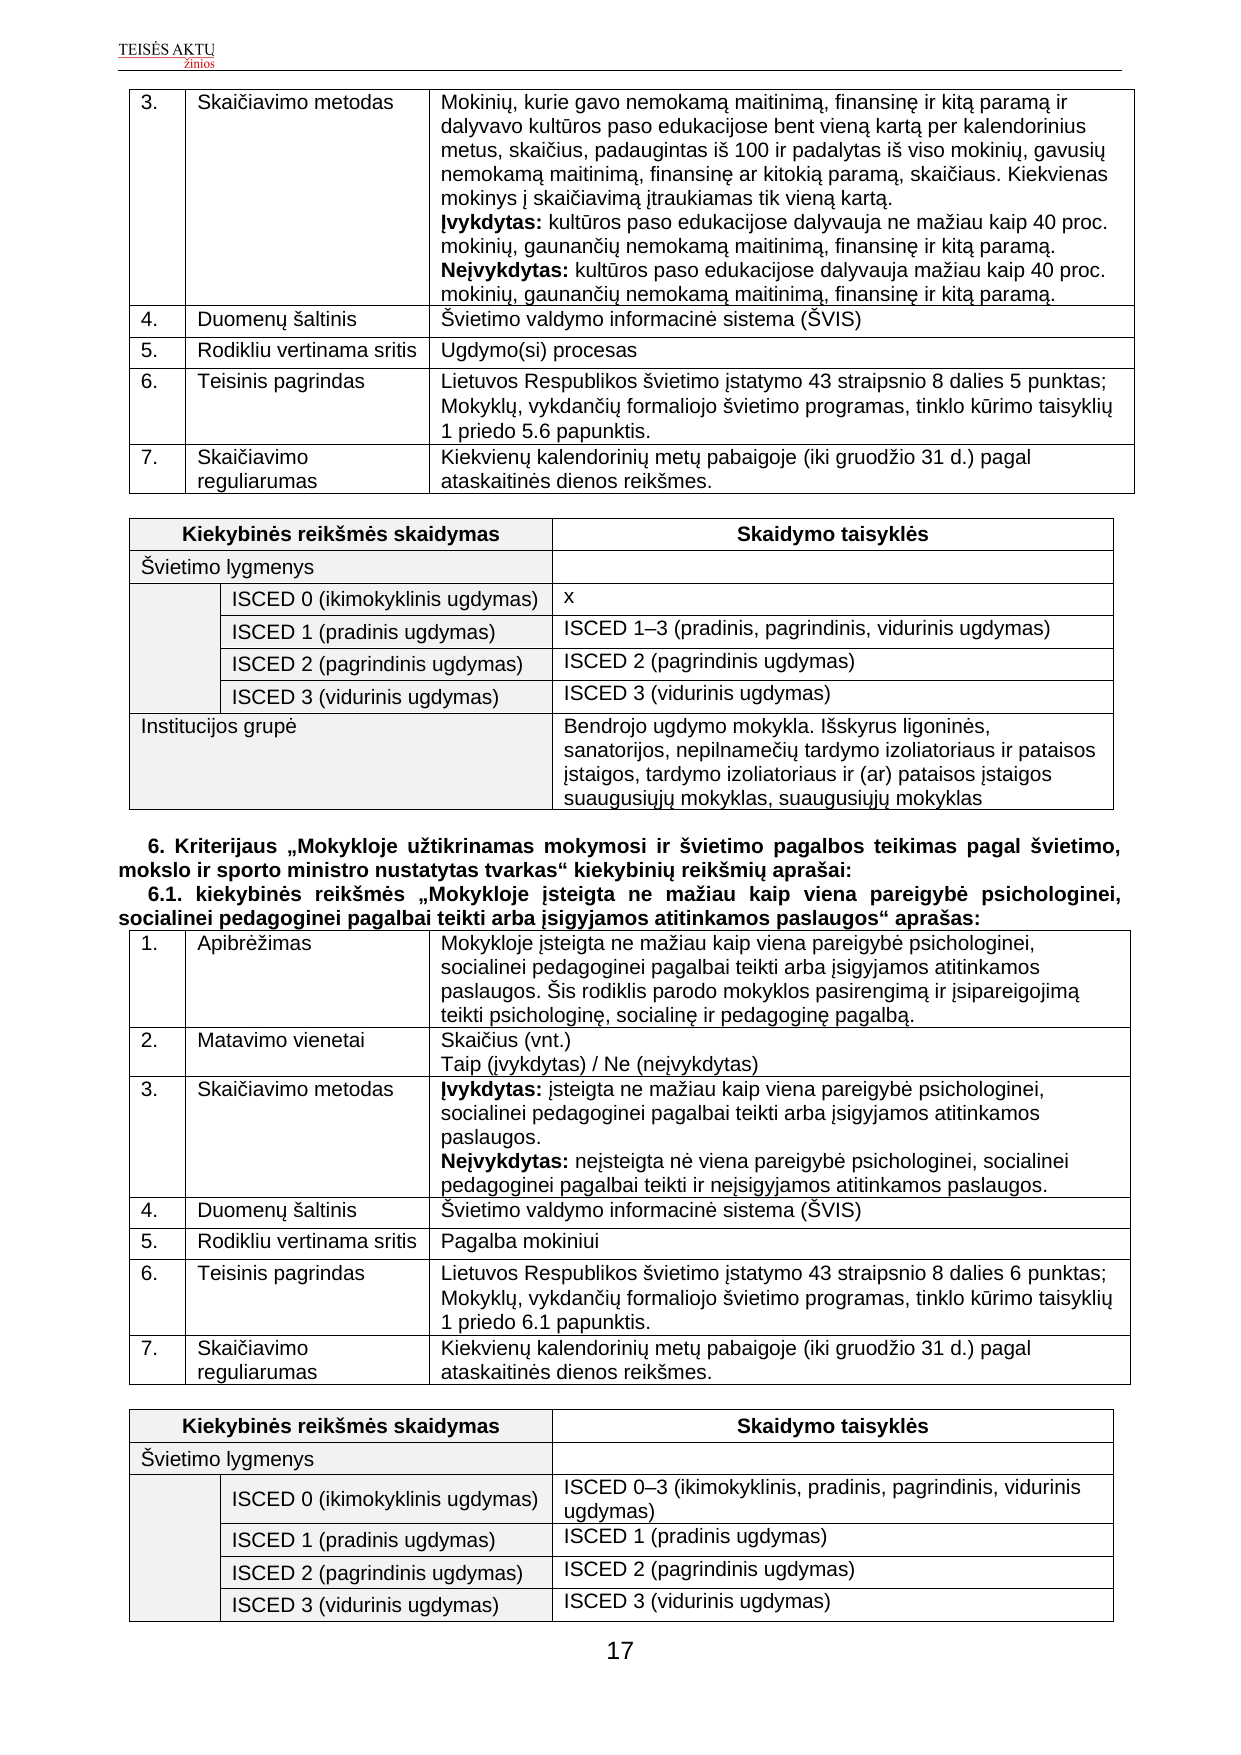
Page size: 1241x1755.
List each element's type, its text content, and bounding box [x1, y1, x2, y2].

table_cell 5. [130, 1229, 185, 1259]
table_cell Pagalba mokiniui [430, 1229, 1130, 1259]
table_cell [553, 1443, 1113, 1474]
table_cell ISCED 1–3 (pradinis, pagrindinis, vidurinis ugdymas) [553, 616, 1113, 647]
table_cell ISCED 0–3 (ikimokyklinis, pradinis, pagrindinis, vidurinis ugdymas) [553, 1475, 1113, 1523]
table_cell ISCED 3 (vidurinis ugdymas) [221, 681, 552, 712]
table_cell 4. [130, 306, 185, 337]
table_cell Kiekvienų kalendorinių metų pabaigoje (iki gruodžio 31 d.) pagal ataskaitinės dienos reikšmes. [430, 445, 1134, 492]
table_cell Skaičiavimo reguliarumas [186, 1336, 429, 1384]
table_cell [553, 551, 1113, 582]
table_cell ISCED 0 (ikimokyklinis ugdymas) [221, 584, 552, 615]
table_cell Įvykdytas: įsteigta ne mažiau kaip viena pareigybė psichologinei, socialinei pedagoginei pagalbai teikti arba įsigyjamos atitinkamos paslaugos. Neįvykdytas: neįsteigta nė viena pareigybė psichologinei, socialinei pedagoginei pagalbai teikti ir neįsigyjamos atitinkamos paslaugos. [430, 1077, 1130, 1197]
table_cell Skaičiavimo metodas [186, 1077, 429, 1197]
table_cell [130, 584, 220, 712]
table_cell Matavimo vienetai [186, 1028, 429, 1076]
table_cell ISCED 2 (pagrindinis ugdymas) [553, 1557, 1113, 1588]
table_cell ISCED 1 (pradinis ugdymas) [553, 1524, 1113, 1556]
table_cell ISCED 3 (vidurinis ugdymas) [553, 1589, 1113, 1621]
table_cell Institucijos grupė [130, 714, 552, 809]
table_cell Kiekvienų kalendorinių metų pabaigoje (iki gruodžio 31 d.) pagal ataskaitinės dienos reikšmes. [430, 1336, 1130, 1384]
table_cell [130, 1475, 220, 1621]
table_cell Švietimo lygmenys [130, 1443, 552, 1474]
table_cell 3. [130, 90, 185, 305]
table_cell 6. [130, 369, 185, 443]
table_cell 5. [130, 338, 185, 368]
table_cell Švietimo valdymo informacinė sistema (ŠVIS) [430, 1198, 1130, 1228]
table_cell ISCED 1 (pradinis ugdymas) [221, 616, 552, 647]
table_cell Duomenų šaltinis [186, 306, 429, 337]
table_cell 7. [130, 1336, 185, 1384]
table_cell Skaičiavimo reguliarumas [186, 445, 429, 492]
table_cell 3. [130, 1077, 185, 1197]
table_cell ISCED 2 (pagrindinis ugdymas) [221, 649, 552, 680]
table_cell x [553, 584, 1113, 615]
table_cell Skaičius (vnt.) Taip (įvykdytas) / Ne (neįvykdytas) [430, 1028, 1130, 1076]
table_cell Lietuvos Respublikos švietimo įstatymo 43 straipsnio 8 dalies 5 punktas; Mokyklų, vykdančių formaliojo švietimo programas, tinklo kūrimo taisyklių 1 priedo 5.6 papunktis. [430, 369, 1134, 443]
table_header Kiekybinės reikšmės skaidymas [130, 1410, 552, 1442]
table_cell Teisinis pagrindas [186, 369, 429, 443]
table_header Kiekybinės reikšmės skaidymas [130, 519, 552, 550]
table_header Skaidymo taisyklės [553, 1410, 1113, 1442]
table_cell 4. [130, 1198, 185, 1228]
table_header Skaidymo taisyklės [553, 519, 1113, 550]
table_cell Mokinių, kurie gavo nemokamą maitinimą, finansinę ir kitą paramą ir dalyvavo kultūros paso edukacijose bent vieną kartą per kalendorinius metus, skaičius, padaugintas iš 100 ir padalytas iš viso mokinių, gavusių nemokamą maitinimą, finansinę ar kitokią paramą, skaičiaus. Kiekvienas mokinys į skaičiavimą įtraukiamas tik vieną kartą. Įvykdytas: kultūros paso edukacijose dalyvauja ne mažiau kaip 40 proc. mokinių, gaunančių nemokamą maitinimą, finansinę ir kitą paramą. Neįvykdytas: kultūros paso edukacijose dalyvauja mažiau kaip 40 proc. mokinių, gaunančių nemokamą maitinimą, finansinę ir kitą paramą. [430, 90, 1134, 305]
table_header 1. [130, 931, 185, 1027]
table_cell 6. [130, 1260, 185, 1335]
table_cell ISCED 3 (vidurinis ugdymas) [553, 681, 1113, 712]
table_cell Švietimo valdymo informacinė sistema (ŠVIS) [430, 306, 1134, 337]
table_cell Rodikliu vertinama sritis [186, 1229, 429, 1259]
table_header Apibrėžimas [186, 931, 429, 1027]
table_cell ISCED 1 (pradinis ugdymas) [221, 1524, 552, 1556]
table_cell 7. [130, 445, 185, 492]
table_header Mokykloje įsteigta ne mažiau kaip viena pareigybė psichologinei, socialinei pedagoginei pagalbai teikti arba įsigyjamos atitinkamos paslaugos. Šis rodiklis parodo mokyklos pasirengimą ir įsipareigojimą teikti psichologinę, socialinę ir pedagoginę pagalbą. [430, 931, 1130, 1027]
text 6. Kriterijaus „Mokykloje užtikrinamas mokymosi ir švietimo pagalbos teikimas pagal švietimo, mokslo ir sporto ministro nustatytas tvarkas“ kiekybinių reikšmių aprašai: [118, 834, 1122, 882]
table_cell Švietimo lygmenys [130, 551, 552, 582]
table_cell ISCED 3 (vidurinis ugdymas) [221, 1589, 552, 1621]
table_cell Duomenų šaltinis [186, 1198, 429, 1228]
table_cell 2. [130, 1028, 185, 1076]
table_cell Skaičiavimo metodas [186, 90, 429, 305]
table_cell Bendrojo ugdymo mokykla. Išskyrus ligoninės, sanatorijos, nepilnamečių tardymo izoliatoriaus ir pataisos įstaigos, tardymo izoliatoriaus ir (ar) pataisos įstaigos suaugusiųjų mokyklas, suaugusiųjų mokyklas [553, 714, 1113, 809]
table_cell ISCED 0 (ikimokyklinis ugdymas) [221, 1475, 552, 1523]
table_cell Teisinis pagrindas [186, 1260, 429, 1335]
table_cell ISCED 2 (pagrindinis ugdymas) [221, 1557, 552, 1588]
table_cell Ugdymo(si) procesas [430, 338, 1134, 368]
text 6.1. kiekybinės reikšmės „Mokykloje įsteigta ne mažiau kaip viena pareigybė psichologinei, socialinei pedagoginei pagalbai teikti arba įsigyjamos atitinkamos paslaugos“ aprašas: [118, 882, 1122, 930]
table_cell ISCED 2 (pagrindinis ugdymas) [553, 649, 1113, 680]
table_cell Lietuvos Respublikos švietimo įstatymo 43 straipsnio 8 dalies 6 punktas; Mokyklų, vykdančių formaliojo švietimo programas, tinklo kūrimo taisyklių 1 priedo 6.1 papunktis. [430, 1260, 1130, 1335]
table_cell Rodikliu vertinama sritis [186, 338, 429, 368]
